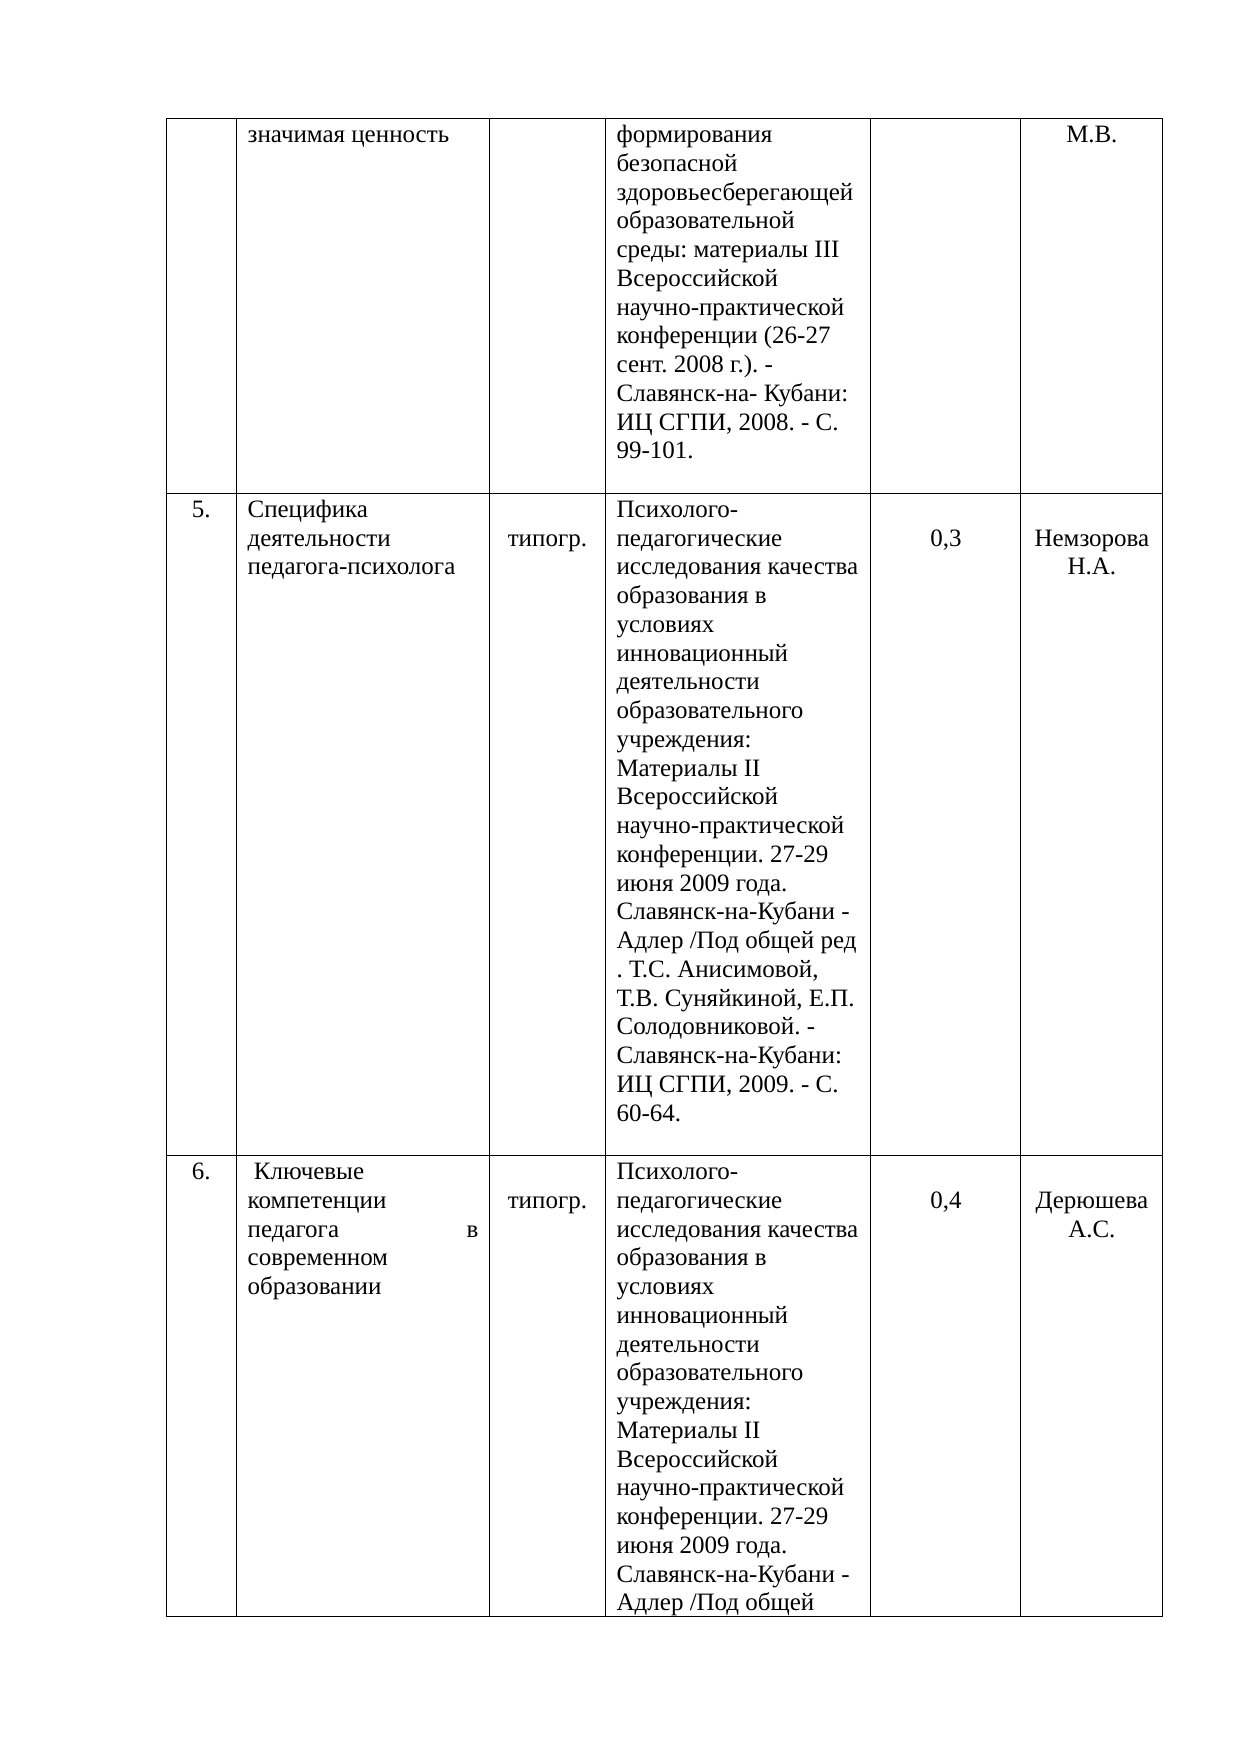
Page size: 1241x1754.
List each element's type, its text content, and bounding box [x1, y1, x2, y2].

table_cell Специфика деятельности педагога-психолога [237, 494, 489, 1155]
table_cell типогр. [490, 494, 605, 1155]
table_cell [490, 119, 605, 493]
table_cell значимая ценность [237, 119, 489, 493]
table_cell 0,4 [871, 1156, 1020, 1616]
table_cell 5. [167, 494, 236, 1155]
table_cell 6. [167, 1156, 236, 1616]
table_cell [167, 119, 236, 493]
table_cell формирования безопасной здоровьесберегающей образовательной среды: материалы III Всероссийской научно-практической конференции (26-27 сент. 2008 г.). - Славянск-на- Кубани: ИЦ СГПИ, 2008. - С. 99-101. [606, 119, 870, 493]
table_cell [871, 119, 1020, 493]
table_cell Психолого-педагогические исследования качества образования в условиях инновационный деятельности образовательного учреждения: Материалы II Всероссийской научно-практической конференции. 27-29 июня 2009 года. Славянск-на-Кубани - Адлер /Под общей ред . Т.С. Анисимовой, Т.В. Суняйкиной, Е.П. Солодовниковой. - Славянск-на-Кубани: ИЦ СГПИ, 2009. - С. 60-64. [606, 494, 870, 1155]
table_cell типогр. [490, 1156, 605, 1616]
table_cell Психолого-педагогические исследования качества образования в условиях инновационный деятельности образовательного учреждения: Материалы II Всероссийской научно-практической конференции. 27-29 июня 2009 года. Славянск-на-Кубани - Адлер /Под общей [606, 1156, 870, 1616]
table_cell Немзорова Н.А. [1021, 494, 1162, 1155]
table_cell М.В. [1021, 119, 1162, 493]
table_cell Ключевые компетенции педагога в современном образовании [237, 1156, 489, 1616]
table_cell 0,3 [871, 494, 1020, 1155]
table_cell Дерюшева А.С. [1021, 1156, 1162, 1616]
